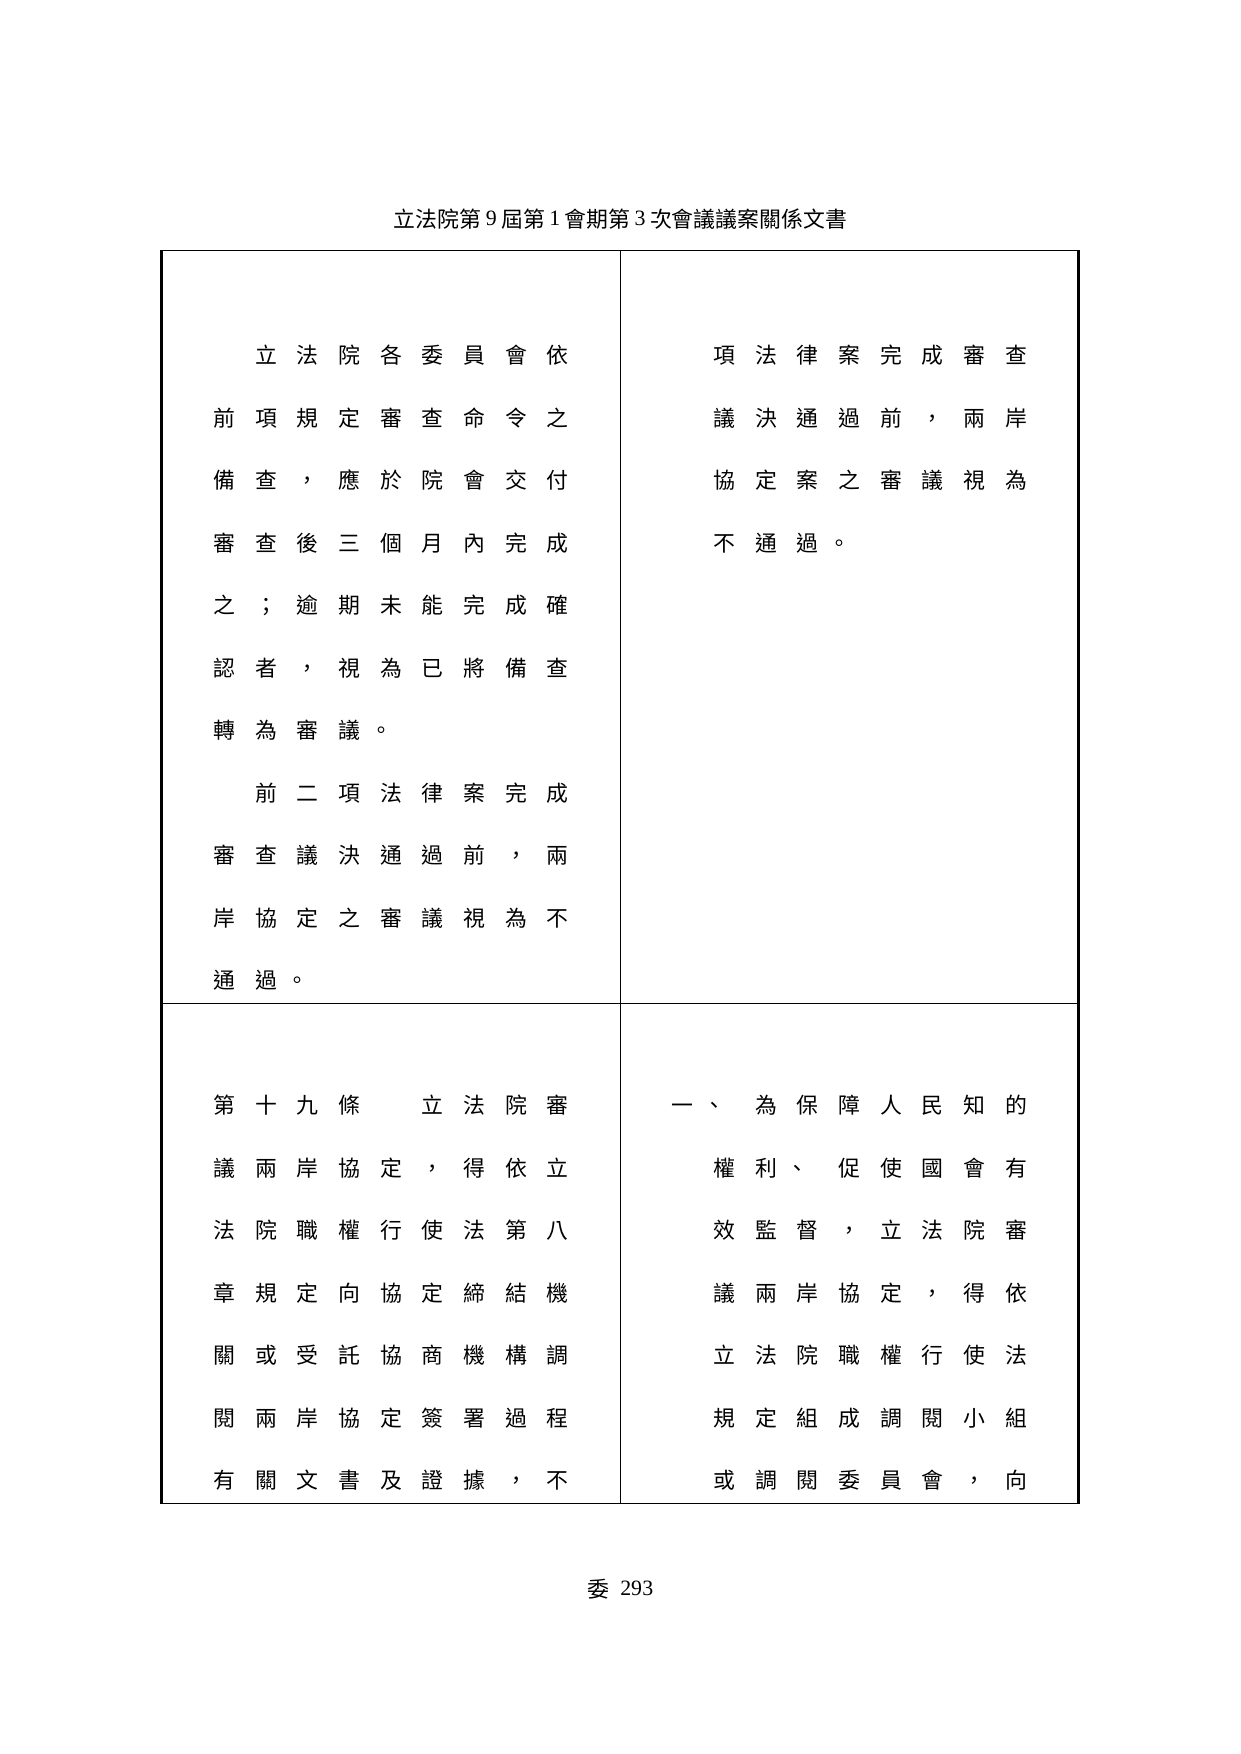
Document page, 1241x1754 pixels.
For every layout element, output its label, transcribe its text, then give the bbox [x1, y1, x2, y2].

table_cell 一、為保障人民知的權利、促使國會有效監督，立法院審議兩岸協定，得依立法院職權行使法規定組成調閱小組或調閱委員會，向 [621, 1004, 1077, 1503]
table_cell 第十九條 立法院審議兩岸協定，得依立法院職權行使法第八章規定向協定締結機關或受託協商機構調閱兩岸協定簽署過程有關文書及證據，不 [163, 1004, 620, 1503]
table_cell 項法律案完成審查議決通過前，兩岸協定案之審議視為不通過。 [621, 251, 1077, 1003]
table_cell 立法院各委員會依前項規定審查命令之備查，應於院會交付審查後三個月內完成之；逾期未能完成確認者，視為已將備查轉為審議。 前二項法律案完成審查議決通過前，兩岸協定之審議視為不通過。 [163, 251, 620, 1003]
